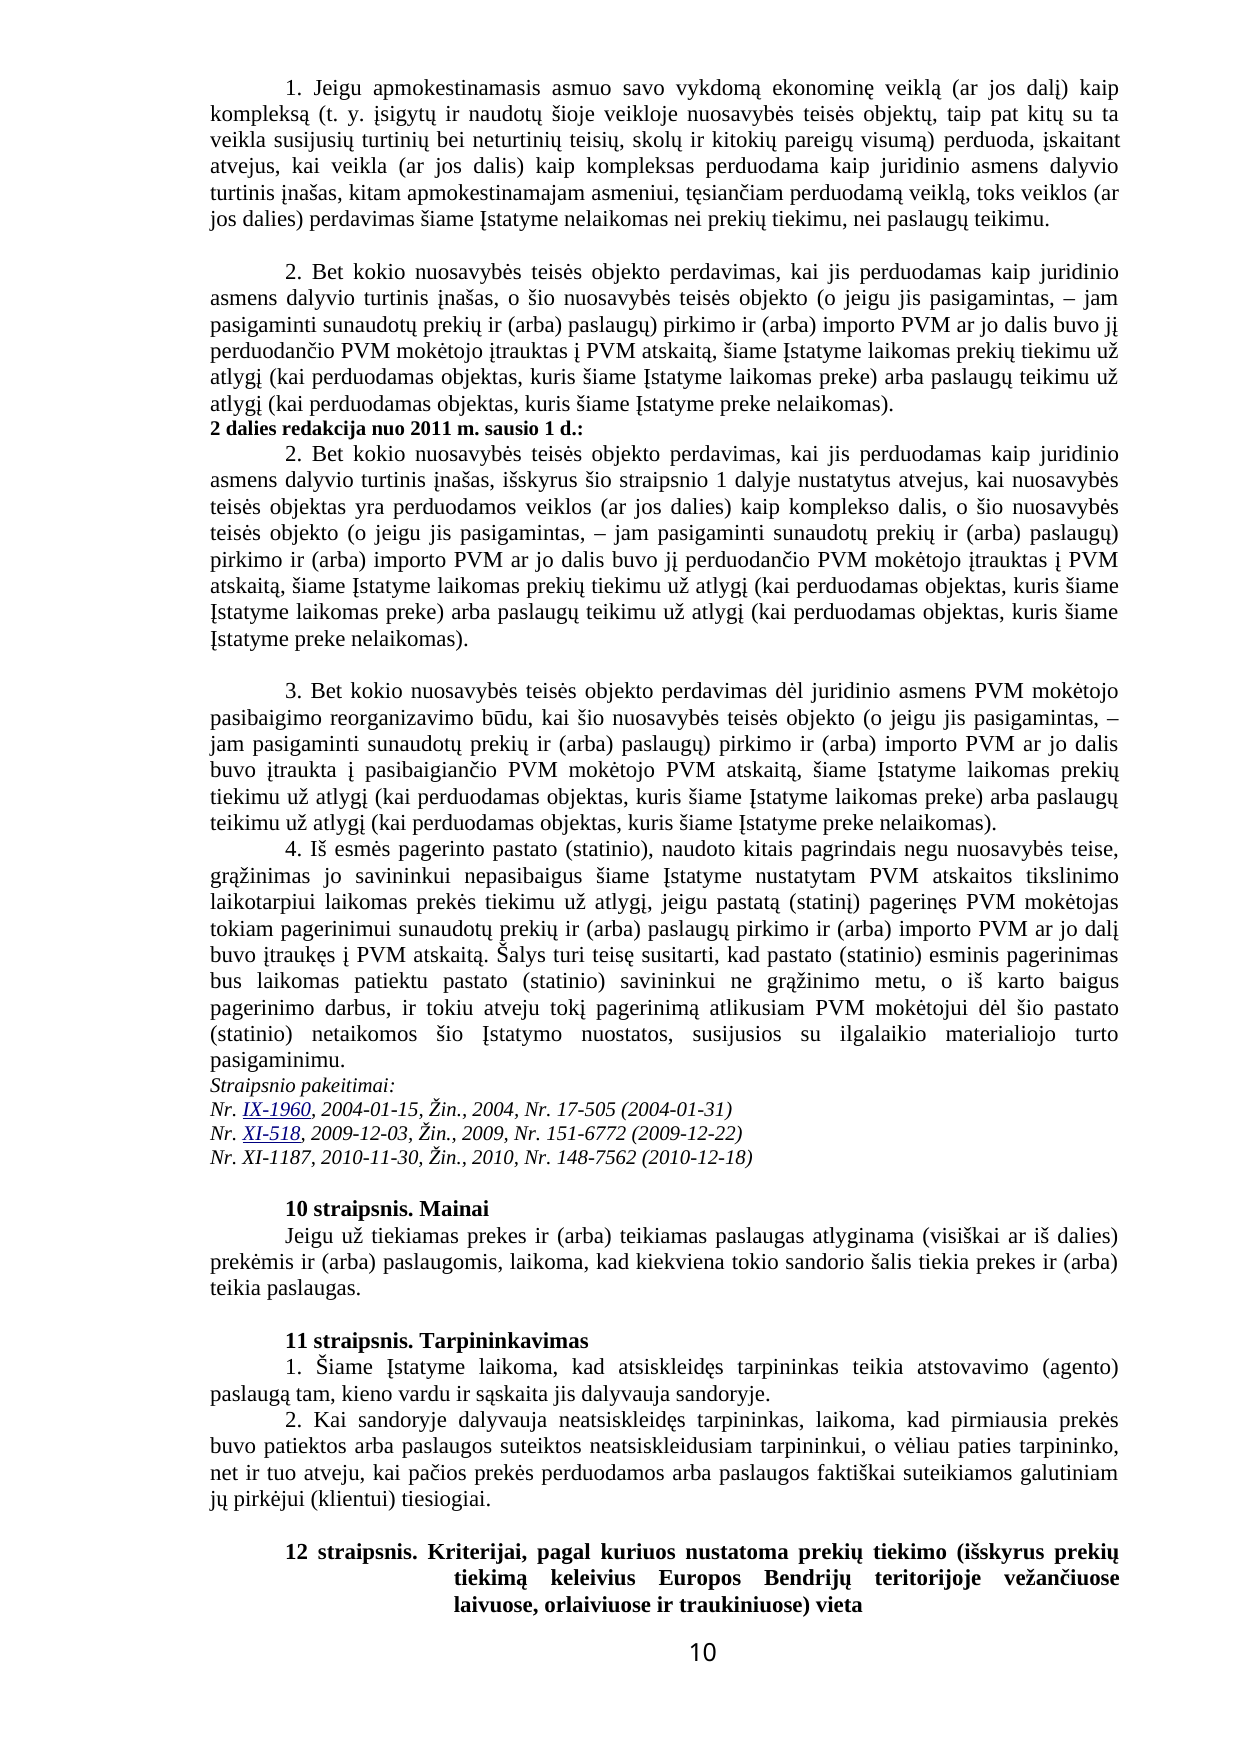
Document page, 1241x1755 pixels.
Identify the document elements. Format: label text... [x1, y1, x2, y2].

text 11 straipsnis. Tarpininkavimas [210, 1327, 1120, 1353]
text 2. Bet kokio nuosavybės teisės objekto perdavimas, kai jis perduodamas kaip juridinio asmens dalyvio turtinis įnašas, išskyrus šio straipsnio 1 dalyje nustatytus atvejus, kai nuosavybės teisės objektas yra perduodamos veiklos (ar jos dalies) kaip komplekso dalis, o šio nuosavybės teisės objekto (o jeigu jis pasigamintas, – jam pasigaminti sunaudotų prekių ir (arba) paslaugų) pirkimo ir (arba) importo PVM ar jo dalis buvo jį perduodančio PVM mokėtojo įtrauktas į PVM atskaitą, šiame Įstatyme laikomas prekių tiekimu už atlygį (kai perduodamas objektas, kuris šiame Įstatyme laikomas preke) arba paslaugų teikimu už atlygį (kai perduodamas objektas, kuris šiame Įstatyme preke nelaikomas). [210, 440, 1120, 651]
text Straipsnio pakeitimai: [210, 1073, 1120, 1097]
text 4. Iš esmės pagerinto pastato (statinio), naudoto kitais pagrindais negu nuosavybės teise, grąžinimas jo savininkui nepasibaigus šiame Įstatyme nustatytam PVM atskaitos tikslinimo laikotarpiui laikomas prekės tiekimu už atlygį, jeigu pastatą (statinį) pagerinęs PVM mokėtojas tokiam pagerinimui sunaudotų prekių ir (arba) paslaugų pirkimo ir (arba) importo PVM ar jo dalį buvo įtraukęs į PVM atskaitą. Šalys turi teisę susitarti, kad pastato (statinio) esminis pagerinimas bus laikomas patiektu pastato (statinio) savininkui ne grąžinimo metu, o iš karto baigus pagerinimo darbus, ir tokiu atveju tokį pagerinimą atlikusiam PVM mokėtojui dėl šio pastato (statinio) netaikomos šio Įstatymo nuostatos, susijusios su ilgalaikio materialiojo turto pasigaminimu. [210, 836, 1120, 1073]
text 10 straipsnis. Mainai [210, 1195, 1120, 1222]
text Nr. XI-1187, 2010-11-30, Žin., 2010, Nr. 148-7562 (2010-12-18) [210, 1145, 1120, 1169]
text 2. Bet kokio nuosavybės teisės objekto perdavimas, kai jis perduodamas kaip juridinio asmens dalyvio turtinis įnašas, o šio nuosavybės teisės objekto (o jeigu jis pasigamintas, – jam pasigaminti sunaudotų prekių ir (arba) paslaugų) pirkimo ir (arba) importo PVM ar jo dalis buvo jį perduodančio PVM mokėtojo įtrauktas į PVM atskaitą, šiame Įstatyme laikomas prekių tiekimu už atlygį (kai perduodamas objektas, kuris šiame Įstatyme laikomas preke) arba paslaugų teikimu už atlygį (kai perduodamas objektas, kuris šiame Įstatyme preke nelaikomas). [210, 258, 1120, 416]
text 3. Bet kokio nuosavybės teisės objekto perdavimas dėl juridinio asmens PVM mokėtojo pasibaigimo reorganizavimo būdu, kai šio nuosavybės teisės objekto (o jeigu jis pasigamintas, – jam pasigaminti sunaudotų prekių ir (arba) paslaugų) pirkimo ir (arba) importo PVM ar jo dalis buvo įtraukta į pasibaigiančio PVM mokėtojo PVM atskaitą, šiame Įstatyme laikomas prekių tiekimu už atlygį (kai perduodamas objektas, kuris šiame Įstatyme laikomas preke) arba paslaugų teikimu už atlygį (kai perduodamas objektas, kuris šiame Įstatyme preke nelaikomas). [210, 677, 1120, 836]
text 1. Jeigu apmokestinamasis asmuo savo vykdomą ekonominę veiklą (ar jos dalį) kaip kompleksą (t. y. įsigytų ir naudotų šioje veikloje nuosavybės teisės objektų, taip pat kitų su ta veikla susijusių turtinių bei neturtinių teisių, skolų ir kitokių pareigų visumą) perduoda, įskaitant atvejus, kai veikla (ar jos dalis) kaip kompleksas perduodama kaip juridinio asmens dalyvio turtinis įnašas, kitam apmokestinamajam asmeniui, tęsiančiam perduodamą veiklą, toks veiklos (ar jos dalies) perdavimas šiame Įstatyme nelaikomas nei prekių tiekimu, nei paslaugų teikimu. [210, 73, 1120, 232]
text 1. Šiame Įstatyme laikoma, kad atsiskleidęs tarpininkas teikia atstovavimo (agento) paslaugą tam, kieno vardu ir sąskaita jis dalyvauja sandoryje. [210, 1353, 1120, 1406]
text 2 dalies redakcija nuo 2011 m. sausio 1 d.: [210, 416, 1120, 440]
text Nr. IX-1960, 2004-01-15, Žin., 2004, Nr. 17-505 (2004-01-31) [210, 1097, 1120, 1121]
text 2. Kai sandoryje dalyvauja neatsiskleidęs tarpininkas, laikoma, kad pirmiausia prekės buvo patiektos arba paslaugos suteiktos neatsiskleidusiam tarpininkui, o vėliau paties tarpininko, net ir tuo atveju, kai pačios prekės perduodamos arba paslaugos faktiškai suteikiamos galutiniam jų pirkėjui (klientui) tiesiogiai. [210, 1406, 1120, 1512]
text 12 straipsnis. Kriterijai, pagal kuriuos nustatoma prekių tiekimo (išskyrus prekių tiekimą keleivius Europos Bendrijų teritorijoje vežančiuose laivuose, orlaiviuose ir traukiniuose) vieta [285, 1538, 1120, 1617]
text Jeigu už tiekiamas prekes ir (arba) teikiamas paslaugas atlyginama (visiškai ar iš dalies) prekėmis ir (arba) paslaugomis, laikoma, kad kiekviena tokio sandorio šalis tiekia prekes ir (arba) teikia paslaugas. [210, 1222, 1120, 1301]
text Nr. XI-518, 2009-12-03, Žin., 2009, Nr. 151-6772 (2009-12-22) [210, 1121, 1120, 1145]
